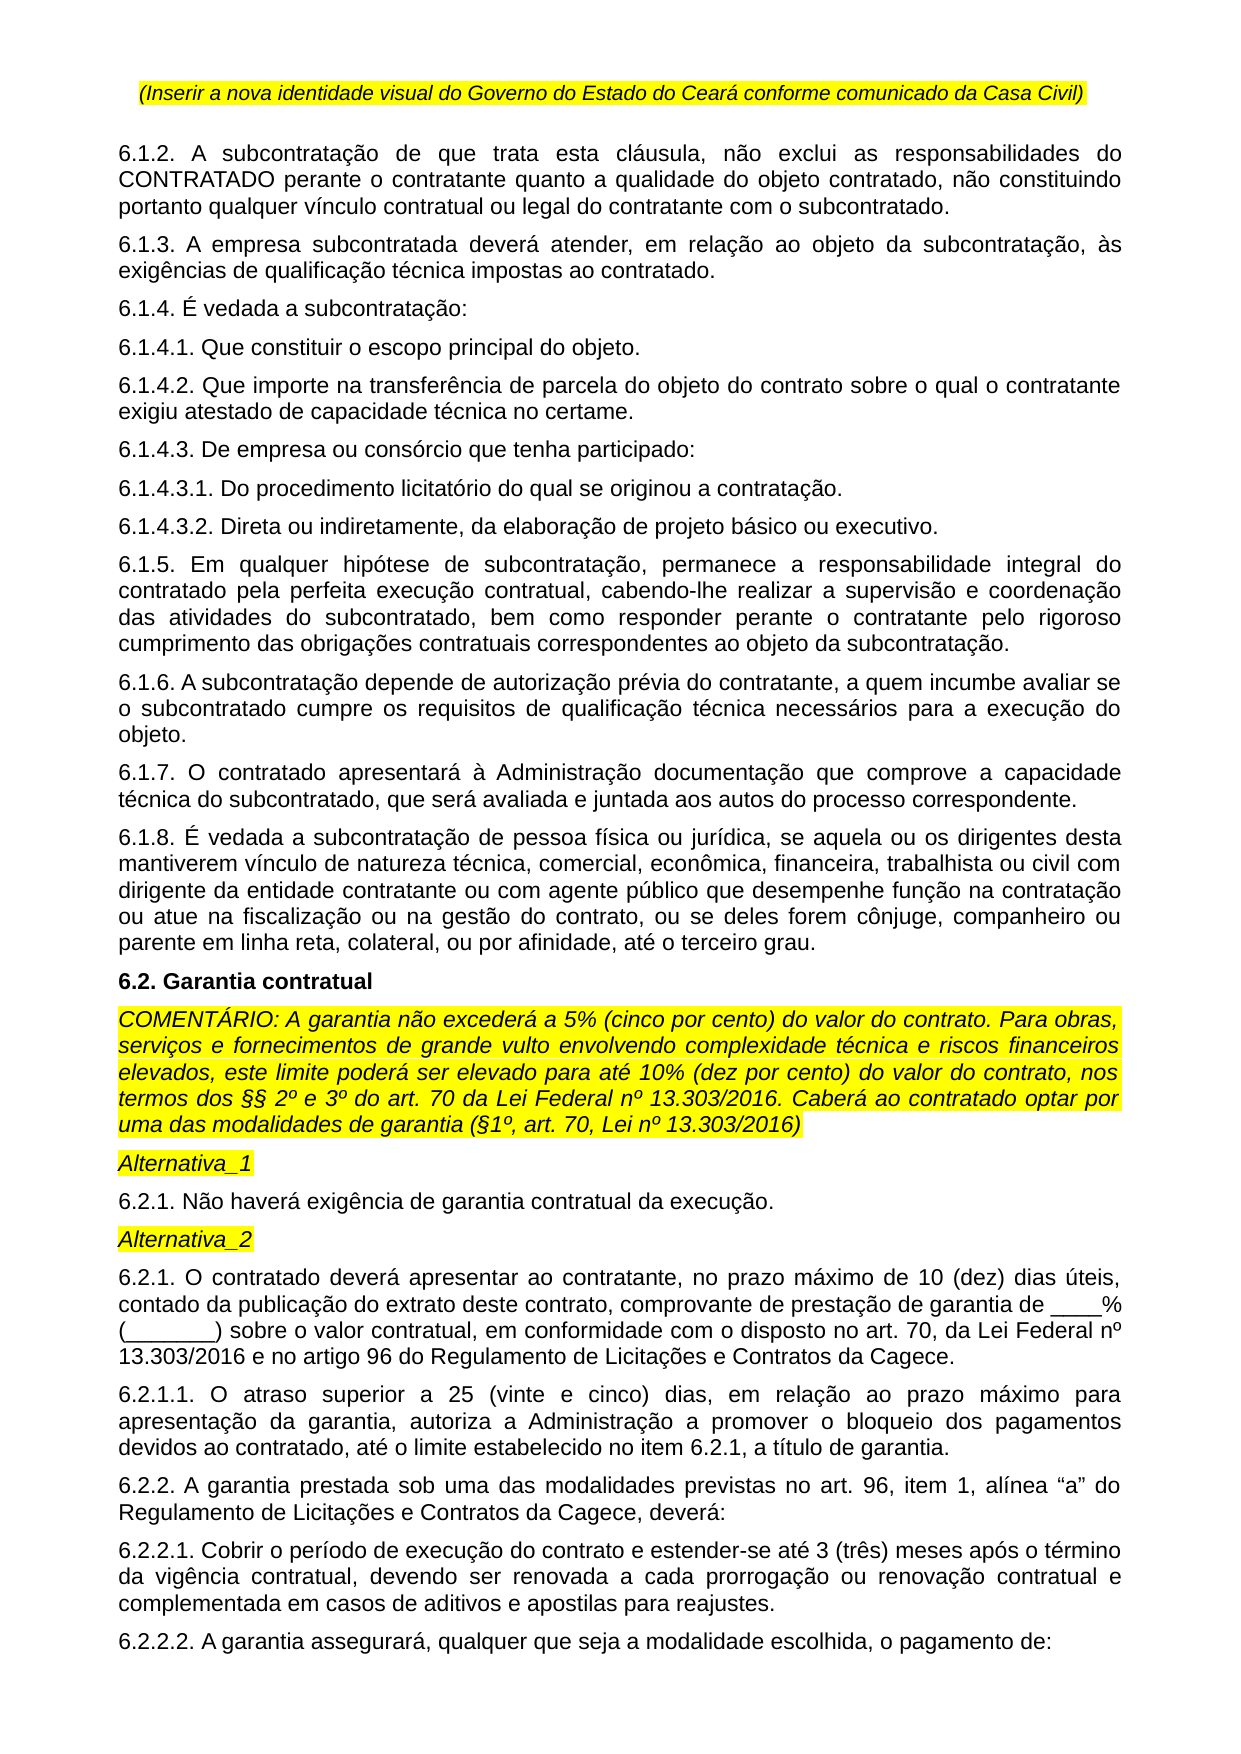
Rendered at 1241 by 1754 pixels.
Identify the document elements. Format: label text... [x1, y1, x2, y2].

text 6.1.4.3.2. Direta ou indiretamente, da elaboração de projeto básico ou executivo. [118, 513, 1122, 539]
text 6.1.4.1. Que constituir o escopo principal do objeto. [118, 334, 1122, 360]
text 6.1.4.3.1. Do procedimento licitatório do qual se originou a contratação. [118, 475, 1122, 501]
text COMENTÁRIO: A garantia não excederá a 5% (cinco por cento) do valor do contrato. Para obras, serviços e fornecimentos de grande vulto envolvendo complexidade técnica e riscos financeiros elevados, este limite poderá ser elevado para até 10% (dez por cento) do valor do contrato, nos termos dos §§ 2º e 3º do art. 70 da Lei Federal nº 13.303/2016. Caberá ao contratado optar por uma das modalidades de garantia (§1º, art. 70, Lei nº 13.303/2016) [118, 1006, 1122, 1138]
text 6.2.1.1. O atraso superior a 25 (vinte e cinco) dias, em relação ao prazo máximo para apresentação da garantia, autoriza a Administração a promover o bloqueio dos pagamentos devidos ao contratado, até o limite estabelecido no item 6.2.1, a título de garantia. [118, 1381, 1122, 1461]
text 6.2.1. O contratado deverá apresentar ao contratante, no prazo máximo de 10 (dez) dias úteis, contado da publicação do extrato deste contrato, comprovante de prestação de garantia de ____% (_______) sobre o valor contratual, em conformidade com o disposto no art. 70, da Lei Federal nº 13.303/2016 e no artigo 96 do Regulamento de Licitações e Contratos da Cagece. [118, 1264, 1122, 1369]
text 6.2.2. A garantia prestada sob uma das modalidades previstas no art. 96, item 1, alínea “a” do Regulamento de Licitações e Contratos da Cagece, deverá: [118, 1472, 1122, 1525]
text 6.1.6. A subcontratação depende de autorização prévia do contratante, a quem incumbe avaliar se o subcontratado cumpre os requisitos de qualificação técnica necessários para a execução do objeto. [118, 668, 1122, 747]
text 6.1.3. A empresa subcontratada deverá atender, em relação ao objeto da subcontratação, às exigências de qualificação técnica impostas ao contratado. [118, 231, 1122, 283]
text 6.1.7. O contratado apresentará à Administração documentação que comprove a capacidade técnica do subcontratado, que será avaliada e juntada aos autos do processo correspondente. [118, 759, 1122, 812]
text 6.1.4.2. Que importe na transferência de parcela do objeto do contrato sobre o qual o contratante exigiu atestado de capacidade técnica no certame. [118, 372, 1122, 424]
text Alternativa_1 [118, 1149, 1122, 1176]
text 6.2.2.2. A garantia assegurará, qualquer que seja a modalidade escolhida, o pagamento de: [118, 1628, 1122, 1654]
text Alternativa_2 [118, 1226, 1122, 1252]
text 6.1.4.3. De empresa ou consórcio que tenha participado: [118, 436, 1122, 463]
text 6.1.8. É vedada a subcontratação de pessoa física ou jurídica, se aquela ou os dirigentes desta mantiverem vínculo de natureza técnica, comercial, econômica, financeira, trabalhista ou civil com dirigente da entidade contratante ou com agente público que desempenhe função na contratação ou atue na fiscalização ou na gestão do contrato, ou se deles forem cônjuge, companheiro ou parente em linha reta, colateral, ou por afinidade, até o terceiro grau. [118, 824, 1122, 956]
text 6.1.5. Em qualquer hipótese de subcontratação, permanece a responsabilidade integral do contratado pela perfeita execução contratual, cabendo-lhe realizar a supervisão e coordenação das atividades do subcontratado, bem como responder perante o contratante pelo rigoroso cumprimento das obrigações contratuais correspondentes ao objeto da subcontratação. [118, 551, 1122, 657]
text 6.1.4. É vedada a subcontratação: [118, 295, 1122, 322]
text 6.2. Garantia contratual [118, 968, 1122, 994]
text 6.1.2. A subcontratação de que trata esta cláusula, não exclui as responsabilidades do CONTRATADO perante o contratante quanto a qualidade do objeto contratado, não constituindo portanto qualquer vínculo contratual ou legal do contratante com o subcontratado. [118, 140, 1122, 219]
text 6.2.1. Não haverá exigência de garantia contratual da execução. [118, 1188, 1122, 1214]
text 6.2.2.1. Cobrir o período de execução do contrato e estender-se até 3 (três) meses após o término da vigência contratual, devendo ser renovada a cada prorrogação ou renovação contratual e complementada em casos de aditivos e apostilas para reajustes. [118, 1537, 1122, 1616]
